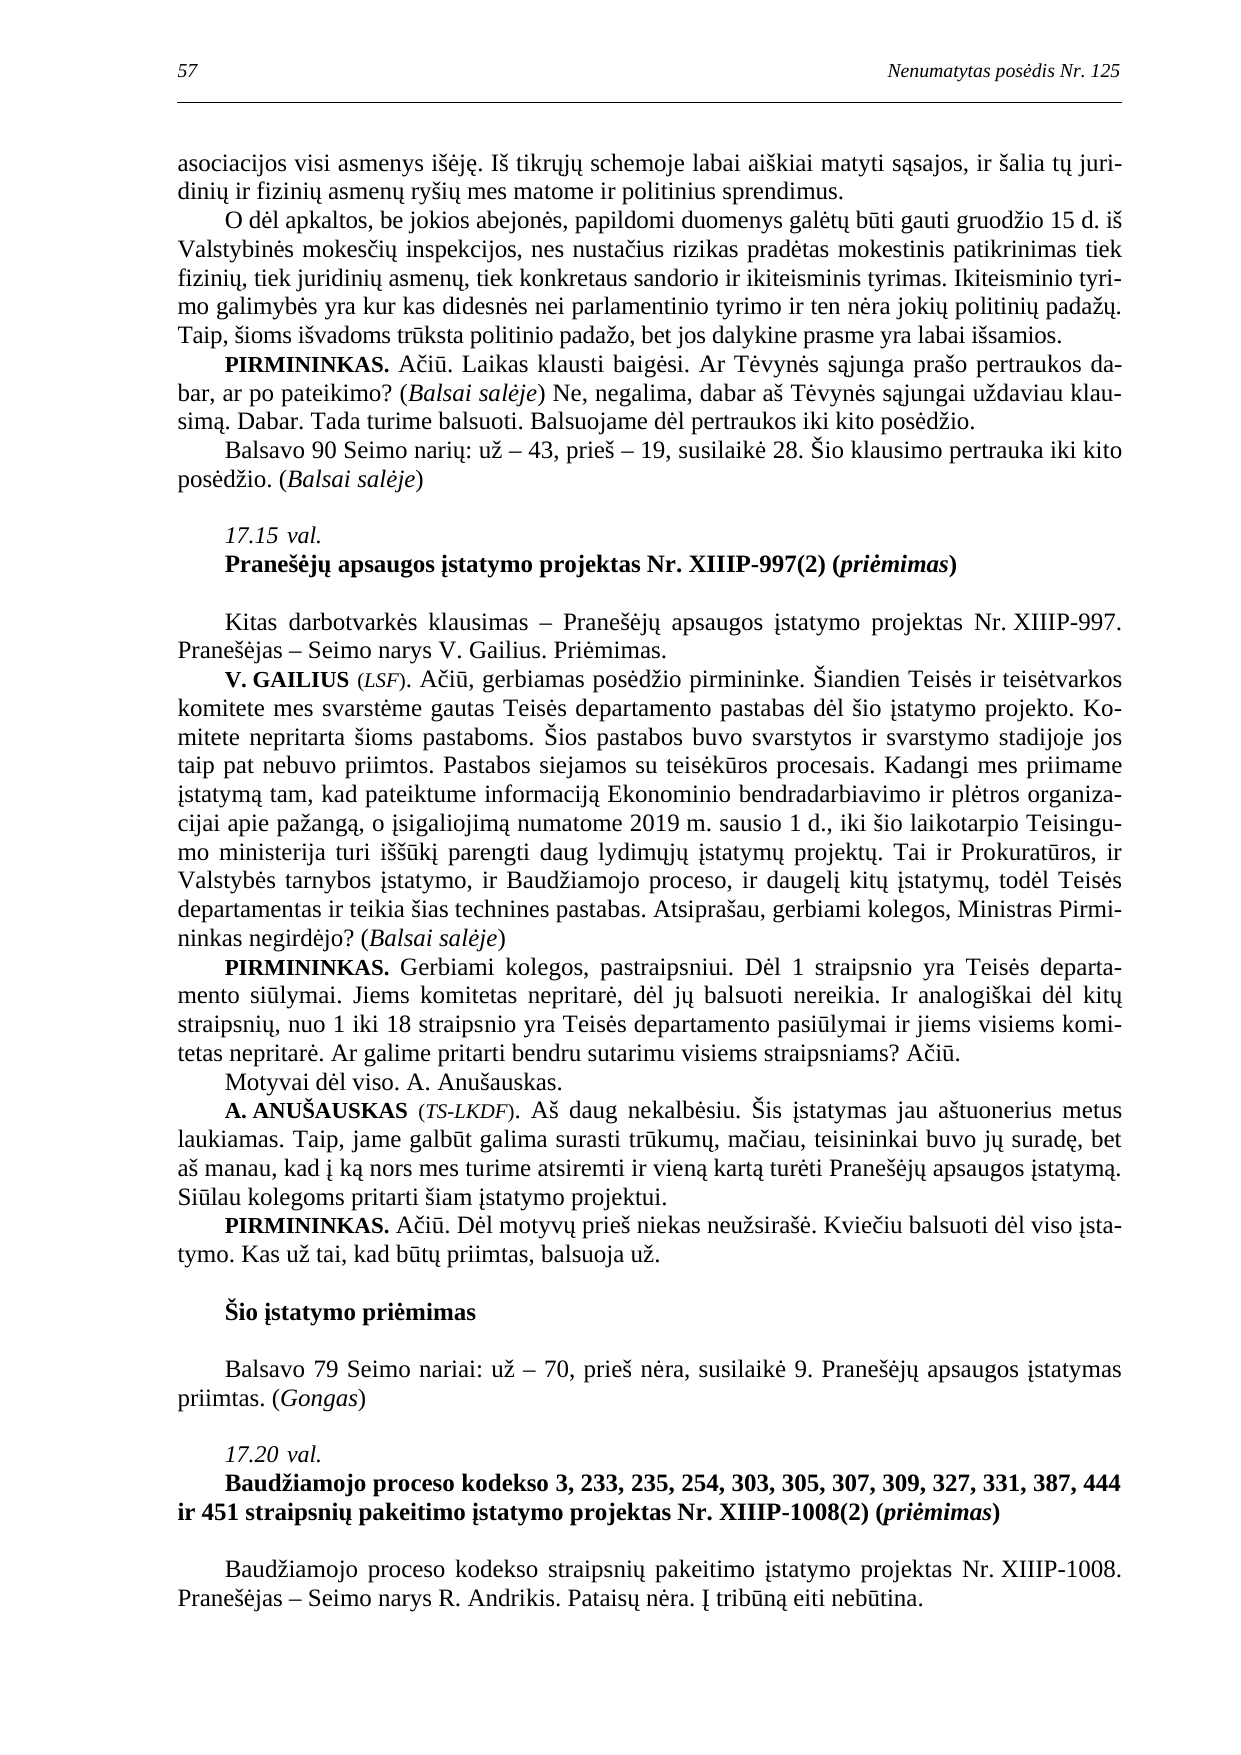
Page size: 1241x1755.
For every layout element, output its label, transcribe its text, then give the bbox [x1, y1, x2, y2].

text Bal­sa­vo 90 Sei­mo na­rių: už – 43, prieš – 19, su­si­lai­kė 28. Šio klau­si­mo per­trau­ka iki ki­to po­sė­džio. (Bal­sai sa­lė­je) [177, 435, 1122, 493]
text PIRMININKAS. Ačiū. Dėl mo­ty­vų prieš nie­kas ne­už­si­ra­šė. Kvie­čiu bal­suo­ti dėl vi­so įsta­ty­mo. Kas už tai, kad bū­tų pri­im­tas, bal­suo­ja už. [177, 1210, 1122, 1268]
text Pra­ne­šė­jų ap­sau­gos įsta­ty­mo pro­jek­tas Nr. XIIIP-997(2) (pri­ėmi­mas) [177, 549, 1122, 578]
text Bau­džia­mo­jo pro­ce­so kodekso straips­nių pa­kei­ti­mo įsta­ty­mo pro­jek­tas Nr. XIIIP-1008. Pra­ne­šė­jas – Sei­mo na­rys R. An­dri­kis. Pa­tai­sų nė­ra. Į tri­bū­ną ei­ti ne­bū­ti­na. [177, 1554, 1122, 1612]
text Ki­tas dar­bo­tvarkės klau­si­mas – Pra­ne­šė­jų ap­sau­gos įsta­ty­mo pro­jek­tas Nr. XIIIP-997. Pra­ne­šė­jas – Sei­mo na­rys V. Gai­lius. Pri­ėmi­mas. [177, 607, 1122, 664]
text O dėl ap­kal­tos, be jo­kios abe­jo­nės, pa­pil­do­mi duo­me­nys ga­lė­tų bū­ti gau­ti gruo­džio 15 d. iš Vals­ty­bi­nės mo­kes­čių ins­pek­ci­jos, nes nu­sta­čius ri­zi­kas pra­dė­tas mo­kes­ti­nis pa­tik­ri­ni­mas tiek fi­zi­nių, tiek ju­ri­di­nių as­me­nų, tiek kon­kre­taus san­do­rio ir iki­teis­mi­nis ty­ri­mas. Iki­teis­mi­nio ty­ri­mo ga­li­my­bės yra kur kas di­des­nės nei par­la­men­ti­nio ty­ri­mo ir ten nė­ra jo­kių po­li­ti­nių pa­da­žų. Taip, šioms iš­va­doms trūks­ta po­li­ti­nio pa­da­žo, bet jos da­ly­ki­ne pras­me yra la­bai iš­sa­mios. [177, 205, 1122, 349]
text Bau­džia­mo­jo pro­ce­so ko­dek­so 3, 233, 235, 254, 303, 305, 307, 309, 327, 331, 387, 444 ir 451 straips­nių pa­kei­ti­mo įsta­ty­mo pro­jek­tas Nr. XIIIP-1008(2) (pri­ėmi­mas) [177, 1468, 1122, 1525]
text PIRMININKAS. Ačiū. Lai­kas klaus­ti bai­gė­si. Ar Tė­vy­nės są­jun­ga pra­šo per­trau­kos da­bar, ar po pa­tei­ki­mo? (Bal­sai sa­lė­je) Ne, ne­ga­li­ma, da­bar aš Tė­vy­nės są­jun­gai už­da­viau klau­si­mą. Da­bar. Ta­da tu­ri­me bal­suo­ti. Bal­suo­ja­me dėl per­trau­kos iki ki­to po­sė­džio. [177, 349, 1122, 435]
text 17.15 val. [224, 521, 1122, 549]
text Bal­sa­vo 79 Sei­mo na­riai: už – 70, prieš nė­ra, su­si­lai­kė 9. Pra­ne­šė­jų ap­sau­gos įsta­ty­mas pri­im­tas. (Gon­gas) [177, 1354, 1122, 1412]
text Mo­ty­vai dėl vi­so. A. Anu­šaus­kas. [177, 1067, 1122, 1095]
text 17.20 val. [224, 1440, 1122, 1468]
text A. ANUŠAUSKAS (TS-LKDF). Aš daug ne­kal­bė­siu. Šis įsta­ty­mas jau aš­tuo­ne­rius me­tus lau­kia­mas. Taip, ja­me gal­būt ga­li­ma su­ras­ti trū­ku­mų, ma­čiau, tei­si­nin­kai bu­vo jų su­ra­dę, bet aš ma­nau, kad į ką nors mes tu­ri­me at­si­rem­ti ir vie­ną kar­tą tu­rė­ti Pra­ne­šė­jų ap­sau­gos įsta­ty­mą. Siū­lau ko­le­goms pri­tar­ti šiam įsta­ty­mo pro­jek­tui. [177, 1095, 1122, 1210]
text PIRMININKAS. Ger­bia­mi ko­le­gos, pa­straips­niui. Dėl 1 straips­nio yra Tei­sės de­par­ta­men­to siū­ly­mai. Jiems ko­mi­te­tas ne­pri­ta­rė, dėl jų bal­suo­ti ne­rei­kia. Ir ana­lo­giš­kai dėl ki­tų straips­nių, nuo 1 iki 18 straips­nio yra Tei­sės de­par­ta­men­to pa­siū­ly­mai ir jiems vi­siems ko­mi­te­tas ne­pri­ta­rė. Ar ga­li­me pri­tar­ti ben­dru su­ta­ri­mu vi­siems straips­niams? Ačiū. [177, 952, 1122, 1067]
text Šio įsta­ty­mo pri­ėmi­mas [177, 1297, 1122, 1325]
text V. GAILIUS (LSF). Ačiū, ger­bia­mas po­sė­džio pir­mi­nin­ke. Šian­dien Tei­sės ir tei­sėt­var­kos ko­mi­te­te mes svars­tė­me gau­tas Tei­sės de­par­ta­men­to pa­sta­bas dėl šio įsta­ty­mo pro­jek­to. Ko­mi­te­te ne­pri­tar­ta šioms pa­sta­boms. Šios pa­sta­bos bu­vo svars­ty­tos ir svars­ty­mo sta­di­jo­je jos taip pat ne­bu­vo pri­im­tos. Pa­sta­bos sie­ja­mos su tei­sė­kū­ros pro­ce­sais. Ka­dan­gi mes pri­ima­me įsta­ty­mą tam, kad pa­teik­tu­me in­for­ma­ci­ją Eko­no­mi­nio ben­dra­dar­bia­vi­mo ir plėt­ros or­ga­ni­za­ci­jai apie pa­žan­gą, o įsi­ga­lio­ji­mą nu­ma­to­me 2019 m. sau­sio 1 d., iki šio lai­ko­tar­pio Tei­sin­gu­mo mi­nis­te­ri­ja tu­ri iš­šū­kį pa­reng­ti daug ly­di­mų­jų įsta­ty­mų pro­jek­tų. Tai ir Pro­ku­ra­tū­ros, ir Vals­ty­bės tar­ny­bos įsta­ty­mo, ir Bau­džia­mo­jo pro­ce­so, ir dau­ge­lį ki­tų įsta­ty­mų, to­dėl Tei­sės de­par­ta­men­tas ir tei­kia šias tech­ni­nes pa­sta­bas. At­si­pra­šau, ger­bia­mi ko­le­gos, Mi­nist­ras Pir­mi­nin­kas ne­gir­dė­jo? (Bal­sai sa­lė­je) [177, 664, 1122, 952]
text aso­cia­ci­jos vi­si as­me­nys iš­ėję. Iš tik­rų­jų sche­mo­je la­bai aiš­kiai ma­ty­ti są­sa­jos, ir ša­lia tų ju­ri­di­nių ir fi­zi­nių as­me­nų ry­šių mes ma­to­me ir po­li­ti­nius spren­di­mus. [177, 148, 1122, 205]
